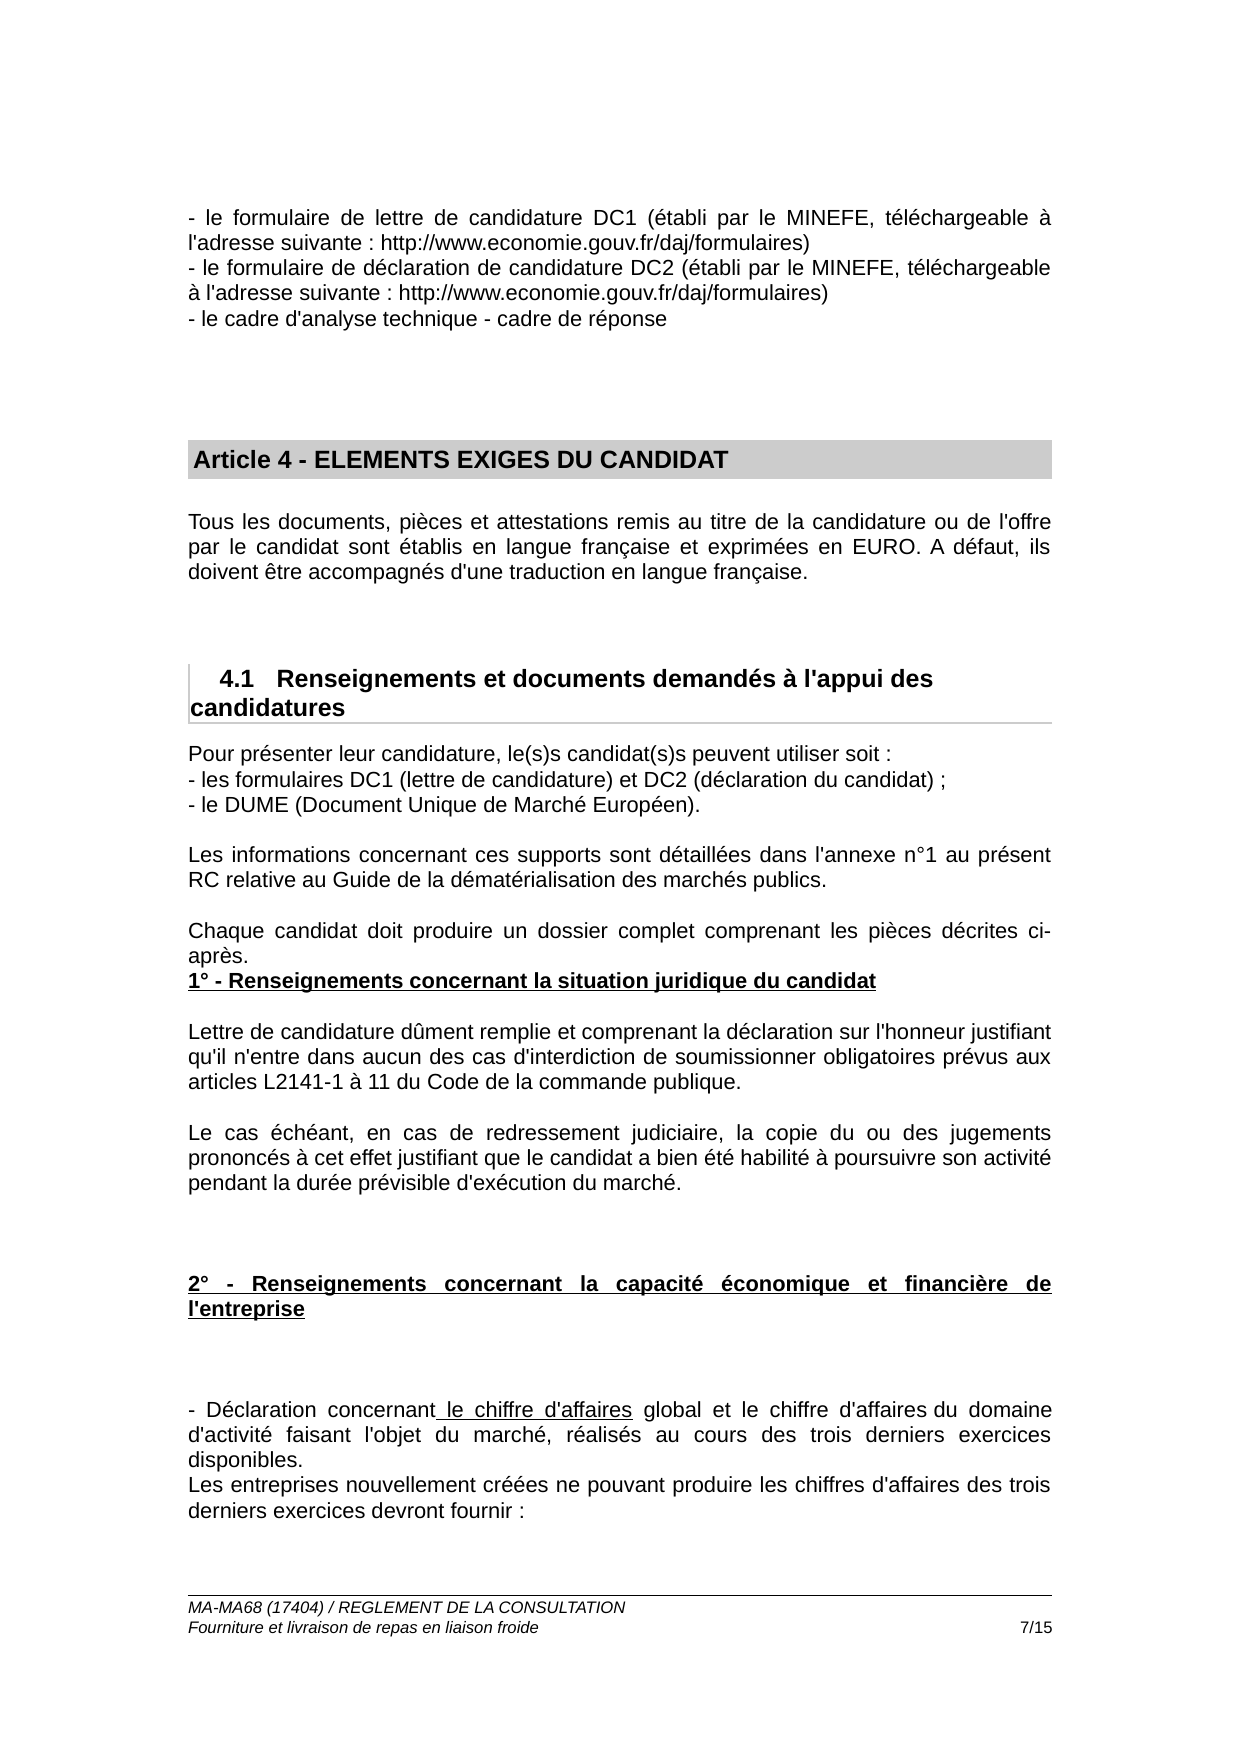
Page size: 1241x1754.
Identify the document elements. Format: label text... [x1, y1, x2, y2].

text Tous les documents, pièces et attestations remis au titre de la candidature ou de l'offre par le candidat sont établis en langue française et exprimées en EURO. A défaut, ils doivent être accompagnés d'une traduction en langue française. [188, 508, 1052, 584]
subtitle Renseignements et documents demandés à l'appui des candidatures [190, 664, 1052, 722]
text - les formulaires DC1 (lettre de candidature) et DC2 (déclaration du candidat) ; [188, 767, 1052, 792]
text - le formulaire de déclaration de candidature DC2 (établi par le MINEFE, téléchargeable à l'adresse suivante : http://www.economie.gouv.fr/daj/formulaires) [188, 255, 1052, 305]
text - le DUME (Document Unique de Marché Européen). [188, 792, 1052, 817]
text - le cadre d'analyse technique - cadre de réponse [188, 305, 1052, 331]
text Lettre de candidature dûment remplie et comprenant la déclaration sur l'honneur justifiant qu'il n'entre dans aucun des cas d'interdiction de soumissionner obligatoires prévus aux articles L2141-1 à 11 du Code de la commande publique. [188, 1019, 1052, 1094]
text - Déclaration concernant le chiffre d'affaires global et le chiffre d'affaires du domaine d'activité faisant l'objet du marché, réalisés au cours des trois derniers exercices disponibles. [188, 1397, 1052, 1472]
text - le formulaire de lettre de candidature DC1 (établi par le MINEFE, téléchargeable à l'adresse suivante : http://www.economie.gouv.fr/daj/formulaires) [188, 204, 1052, 255]
text Les entreprises nouvellement créées ne pouvant produire les chiffres d'affaires des trois derniers exercices devront fournir : [188, 1472, 1052, 1523]
text 1° - Renseignements concernant la situation juridique du candidat [188, 968, 1052, 993]
text Pour présenter leur candidature, le(s)s candidat(s)s peuvent utiliser soit : [188, 741, 1052, 767]
text 2° - Renseignements concernant la capacité économique et financière de [188, 1271, 1052, 1293]
text Chaque candidat doit produire un dossier complet comprenant les pièces décrites ci-après. [188, 918, 1052, 968]
text Le cas échéant, en cas de redressement judiciaire, la copie du ou des jugements prononcés à cet effet justifiant que le candidat a bien été habilité à poursuivre son activité pendant la durée prévisible d'exécution du marché. [188, 1119, 1052, 1195]
subtitle ELEMENTS EXIGES DU CANDIDAT [190, 442, 1050, 477]
text l'entreprise [188, 1294, 1052, 1321]
text Les informations concernant ces supports sont détaillées dans l'annexe n°1 au présent RC relative au Guide de la dématérialisation des marchés publics. [188, 842, 1052, 893]
